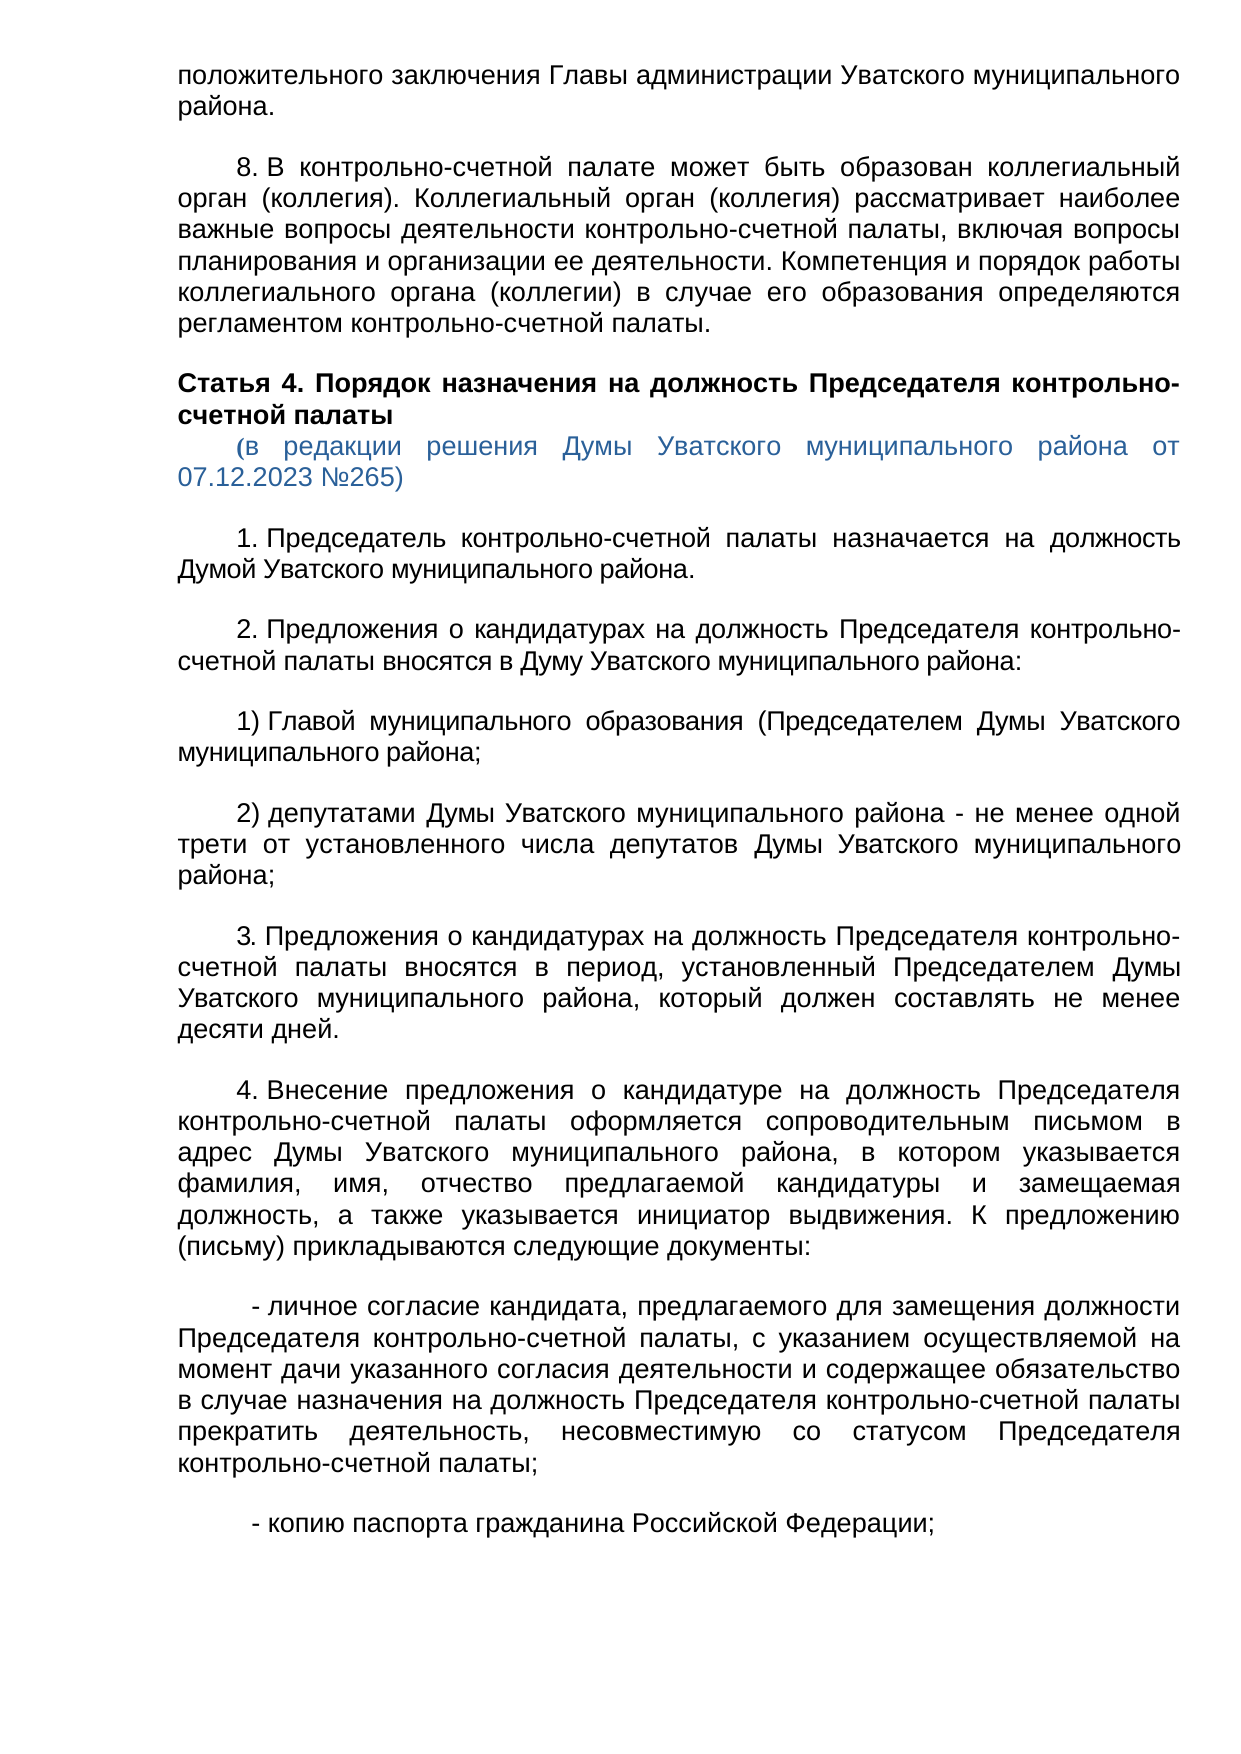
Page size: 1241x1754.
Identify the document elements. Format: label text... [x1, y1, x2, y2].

text - копию паспорта гражданина Российской Федерации; [177, 1507, 1181, 1538]
text 4. Внесение предложения о кандидатуре на должность Председателя контрольно-счетной палаты оформляется сопроводительным письмом в адрес Думы Уватского муниципального района, в котором указывается фамилия, имя, отчество предлагаемой кандидатуры и замещаемая должность, а также указывается инициатор выдвижения. К предложению (письму) прикладываются следующие документы: [177, 1074, 1181, 1261]
text (в редакции решения Думы Уватского муниципального района от 07.12.2023 №265) [177, 430, 1181, 492]
text 8. В контрольно-счетной палате может быть образован коллегиальный орган (коллегия). Коллегиальный орган (коллегия) рассматривает наиболее важные вопросы деятельности контрольно-счетной палаты, включая вопросы планирования и организации ее деятельности. Компетенция и порядок работы коллегиального органа (коллегии) в случае его образования определяются регламентом контрольно-счетной палаты. [177, 151, 1181, 338]
text - личное согласие кандидата, предлагаемого для замещения должности Председателя контрольно-счетной палаты, с указанием осуществляемой на момент дачи указанного согласия деятельности и содержащее обязательство в случае назначения на должность Председателя контрольно-счетной палаты прекратить деятельность, несовместимую со статусом Председателя контрольно-счетной палаты; [177, 1290, 1181, 1478]
text положительного заключения Главы администрации Уватского муниципального района. [177, 59, 1181, 122]
text 1) Главой муниципального образования (Председателем Думы Уватского муниципального района; [177, 705, 1181, 767]
text 2. Предложения о кандидатурах на должность Председателя контрольно-счетной палаты вносятся в Думу Уватского муниципального района: [177, 613, 1181, 676]
text 3. Предложения о кандидатурах на должность Председателя контрольно-счетной палаты вносятся в период, установленный Председателем Думы Уватского муниципального района, который должен составлять не менее десяти дней. [177, 919, 1181, 1044]
text 1. Председатель контрольно-счетной палаты назначается на должность Думой Уватского муниципального района. [177, 522, 1181, 584]
text Статья 4. Порядок назначения на должность Председателя контрольно-счетной палаты [177, 367, 1181, 430]
text 2) депутатами Думы Уватского муниципального района - не менее одной трети от установленного числа депутатов Думы Уватского муниципального района; [177, 797, 1181, 890]
